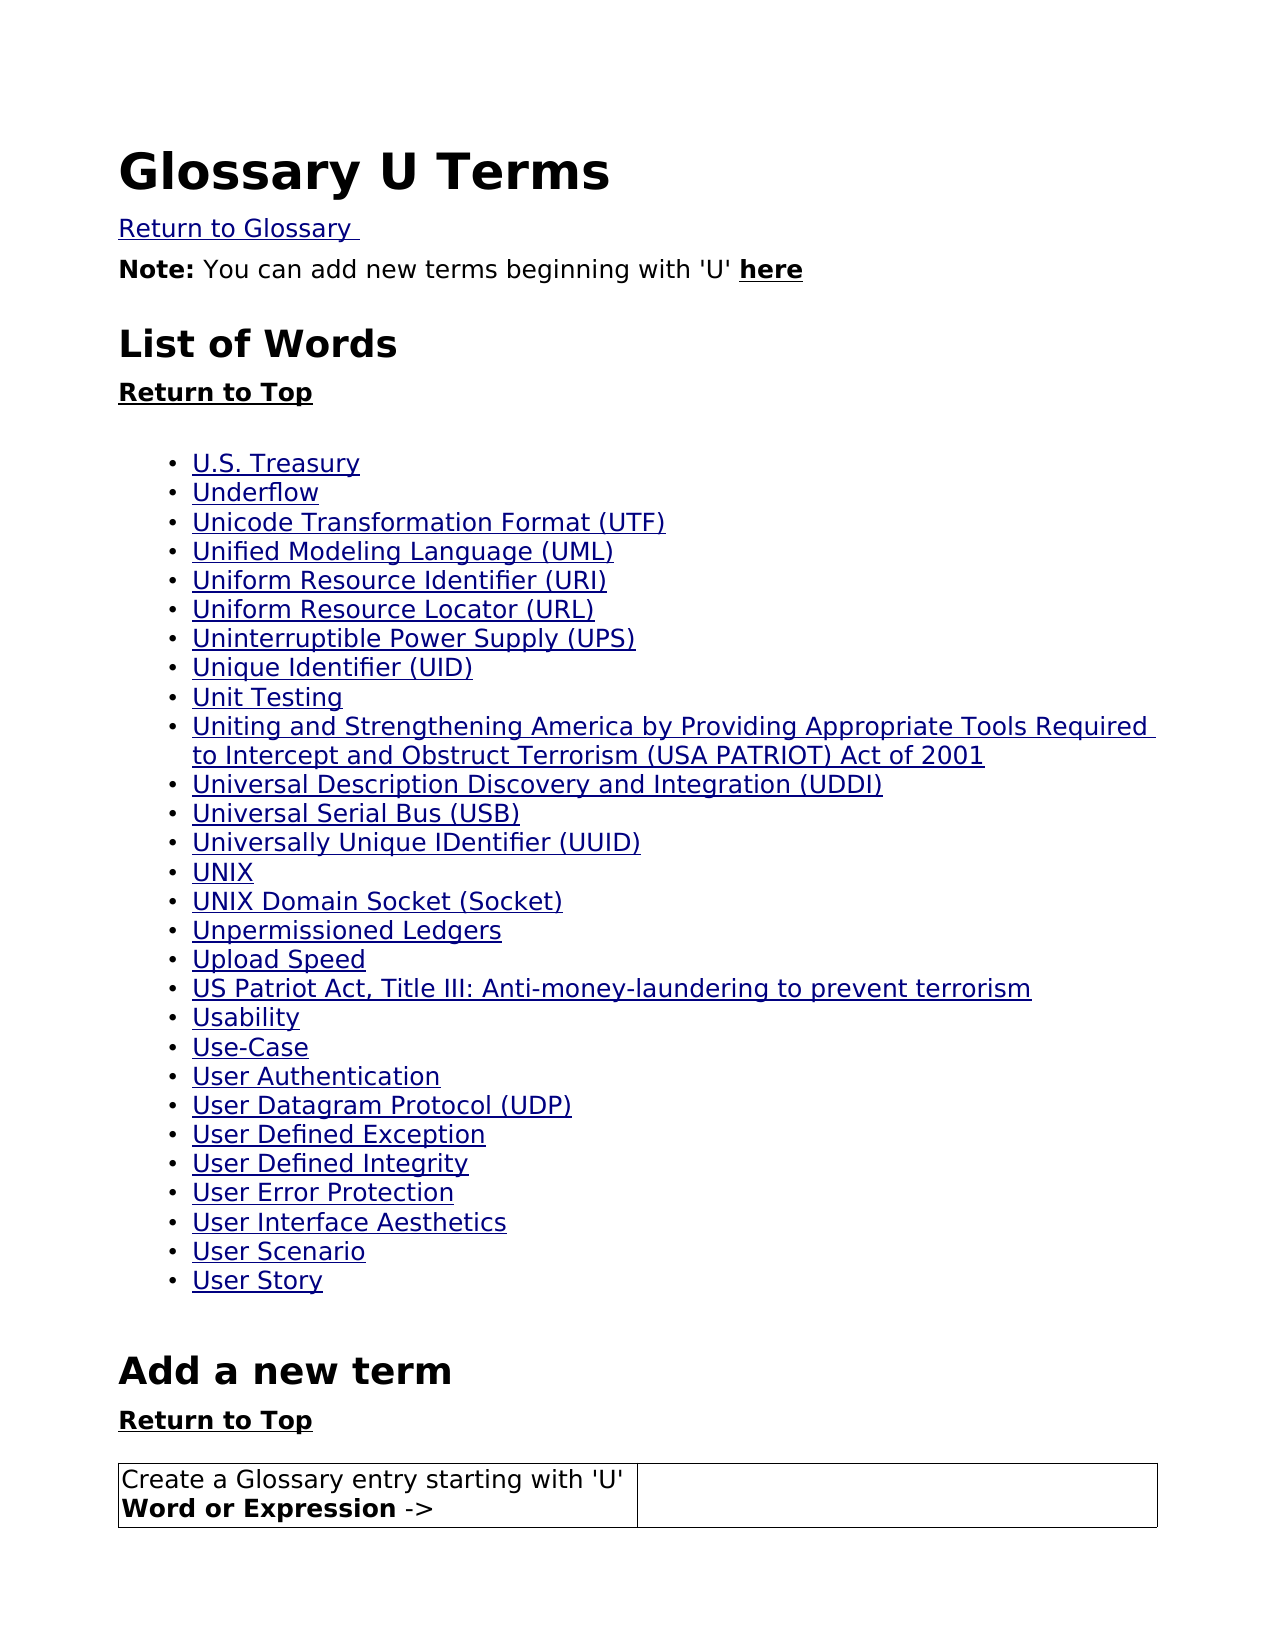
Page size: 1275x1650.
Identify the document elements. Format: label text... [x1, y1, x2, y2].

list US Patriot Act, Title III: Anti-money-laundering to prevent terrorism [177, 974, 1157, 1004]
list Uniform Resource Locator (URL) [177, 595, 1157, 624]
list User Interface Aesthetics [177, 1208, 1157, 1237]
list Unpermissioned Ledgers [177, 916, 1157, 945]
list Universally Unique IDentifier (UUID) [177, 829, 1157, 858]
list Unicode Transformation Format (UTF) [177, 508, 1157, 537]
list User Authentication [177, 1062, 1157, 1091]
list User Datagram Protocol (UDP) [177, 1091, 1157, 1120]
text Note: You can add new terms beginning with 'U' here [118, 256, 1157, 285]
list Uniform Resource Identifier (URI) [177, 566, 1157, 595]
list Universal Description Discovery and Integration (UDDI) [177, 770, 1157, 799]
list Upload Speed [177, 945, 1157, 974]
text Return to Top [118, 1406, 1157, 1435]
list Uninterruptible Power Supply (UPS) [177, 624, 1157, 654]
list Use-Case [177, 1033, 1157, 1062]
table_header Create a Glossary entry starting with 'U' Word or Expression -> [119, 1464, 637, 1527]
list U.S. Treasury [177, 449, 1157, 479]
list User Scenario [177, 1237, 1157, 1266]
text Return to Glossary [118, 214, 1157, 243]
list Underflow [177, 479, 1157, 508]
list User Error Protection [177, 1179, 1157, 1208]
list UNIX Domain Socket (Socket) [177, 887, 1157, 916]
table_header [638, 1464, 1157, 1527]
list Unified Modeling Language (UML) [177, 537, 1157, 566]
text Return to Top [118, 378, 1157, 407]
list User Story [177, 1266, 1157, 1295]
list Uniting and Strengthening America by Providing Appropriate Tools Required to Intercept and Obstruct Terrorism (USA PATRIOT) Act of 2001 [177, 712, 1157, 770]
list User Defined Integrity [177, 1149, 1157, 1179]
list Universal Serial Bus (USB) [177, 799, 1157, 829]
list UNIX [177, 858, 1157, 887]
list Unit Testing [177, 683, 1157, 712]
list Usability [177, 1004, 1157, 1033]
subtitle List of Words [118, 322, 1157, 366]
subtitle Glossary U Terms [118, 143, 1157, 201]
list User Defined Exception [177, 1120, 1157, 1149]
subtitle Add a new term [118, 1350, 1157, 1393]
list Unique Identifier (UID) [177, 654, 1157, 683]
